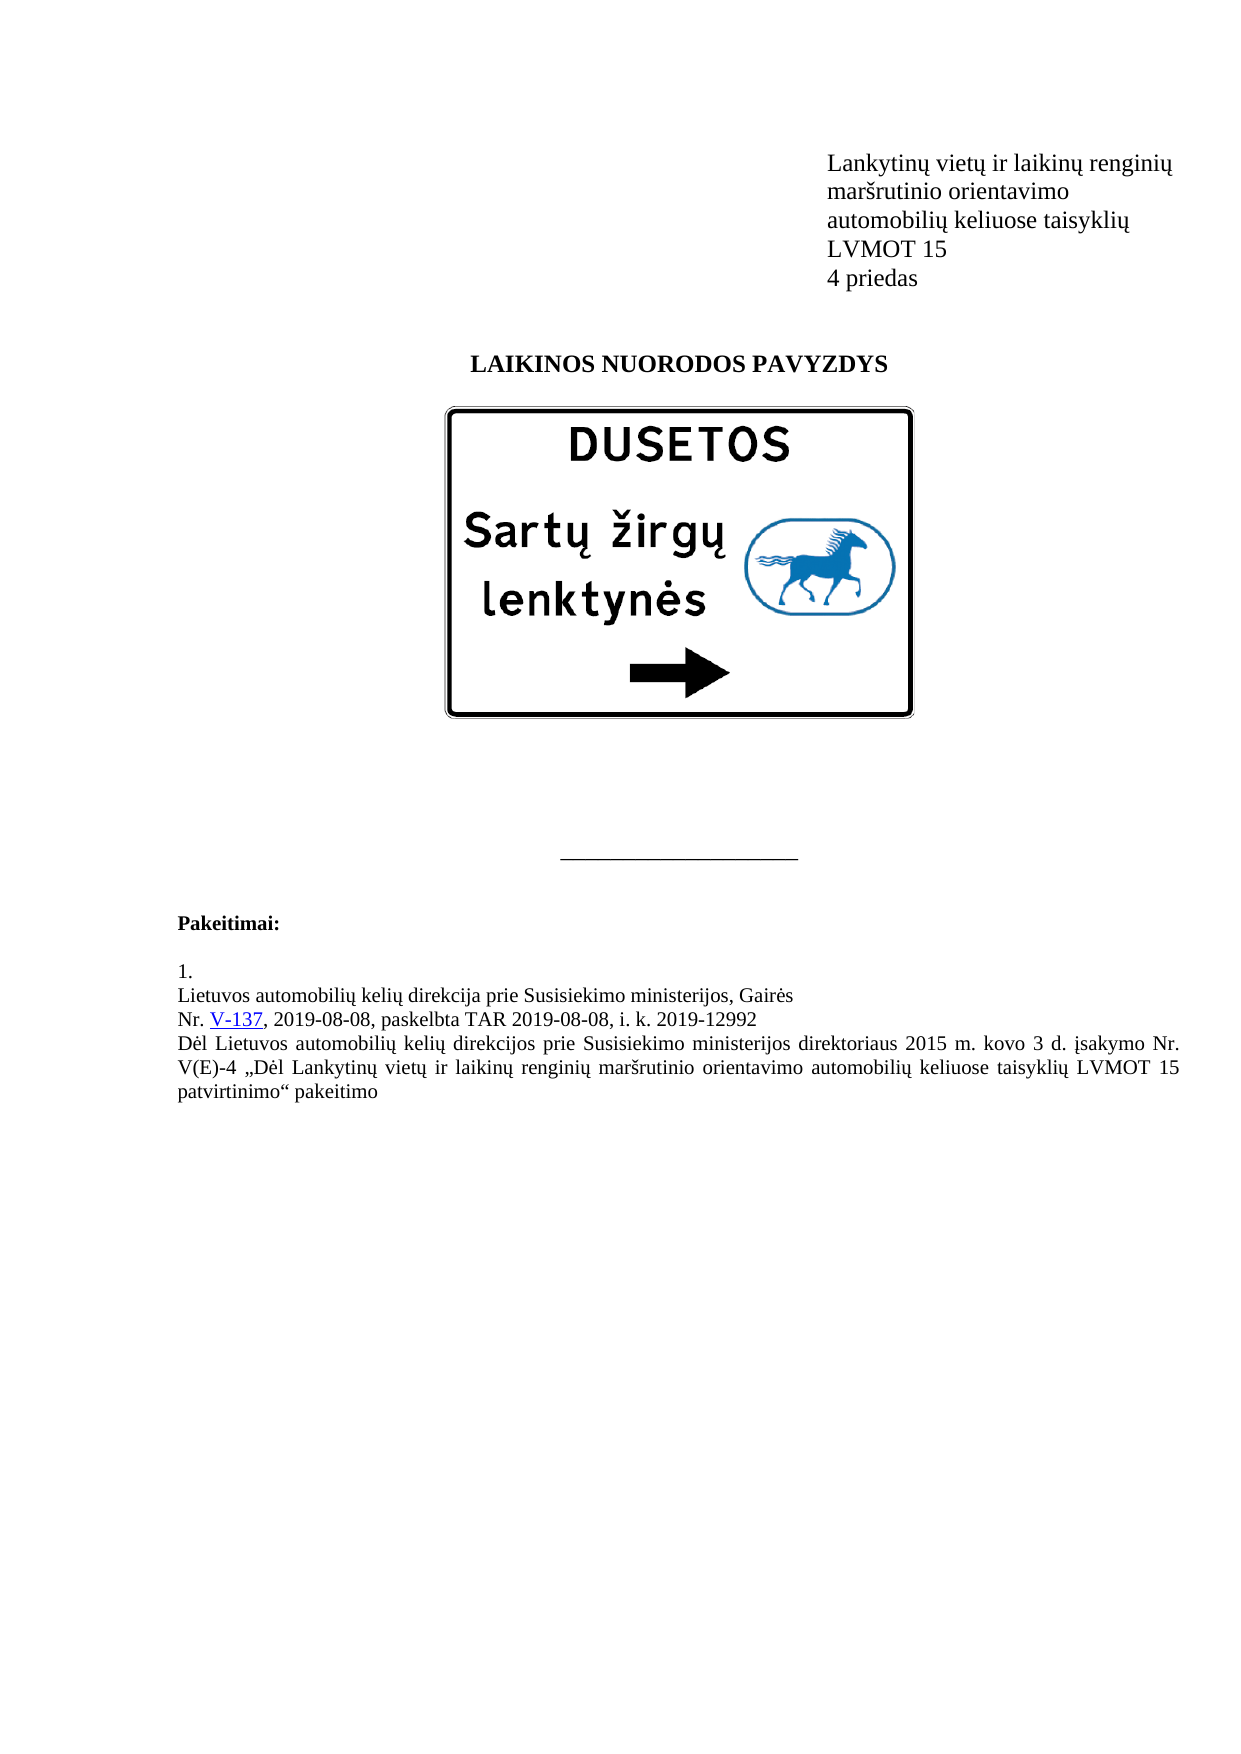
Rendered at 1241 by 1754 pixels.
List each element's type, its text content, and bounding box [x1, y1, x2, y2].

text automobilių keliuose taisyklių [827, 205, 1181, 234]
text maršrutinio orientavimo [827, 176, 1181, 205]
text Lietuvos automobilių kelių direkcija prie Susisiekimo ministerijos, Gairės [177, 983, 1181, 1007]
text LVMOT 15 [827, 234, 1181, 263]
text laikinos nuorodos pavyzdys [177, 349, 1181, 378]
text Nr. V-137, 2019-08-08, paskelbta TAR 2019-08-08, i. k. 2019-12992 [177, 1007, 1181, 1031]
text ___________________ [177, 834, 1181, 863]
text 1. [177, 959, 1181, 983]
text Dėl Lietuvos automobilių kelių direkcijos prie Susisiekimo ministerijos direktoriaus 2015 m. kovo 3 d. įsakymo Nr. V(E)-4 „Dėl Lankytinų vietų ir laikinų renginių maršrutinio orientavimo automobilių keliuose taisyklių LVMOT 15 patvirtinimo“ pakeitimo [177, 1031, 1181, 1103]
text Pakeitimai: [177, 911, 1181, 935]
text 4 priedas [827, 263, 1181, 291]
text Lankytinų vietų ir laikinų renginių [827, 148, 1181, 176]
